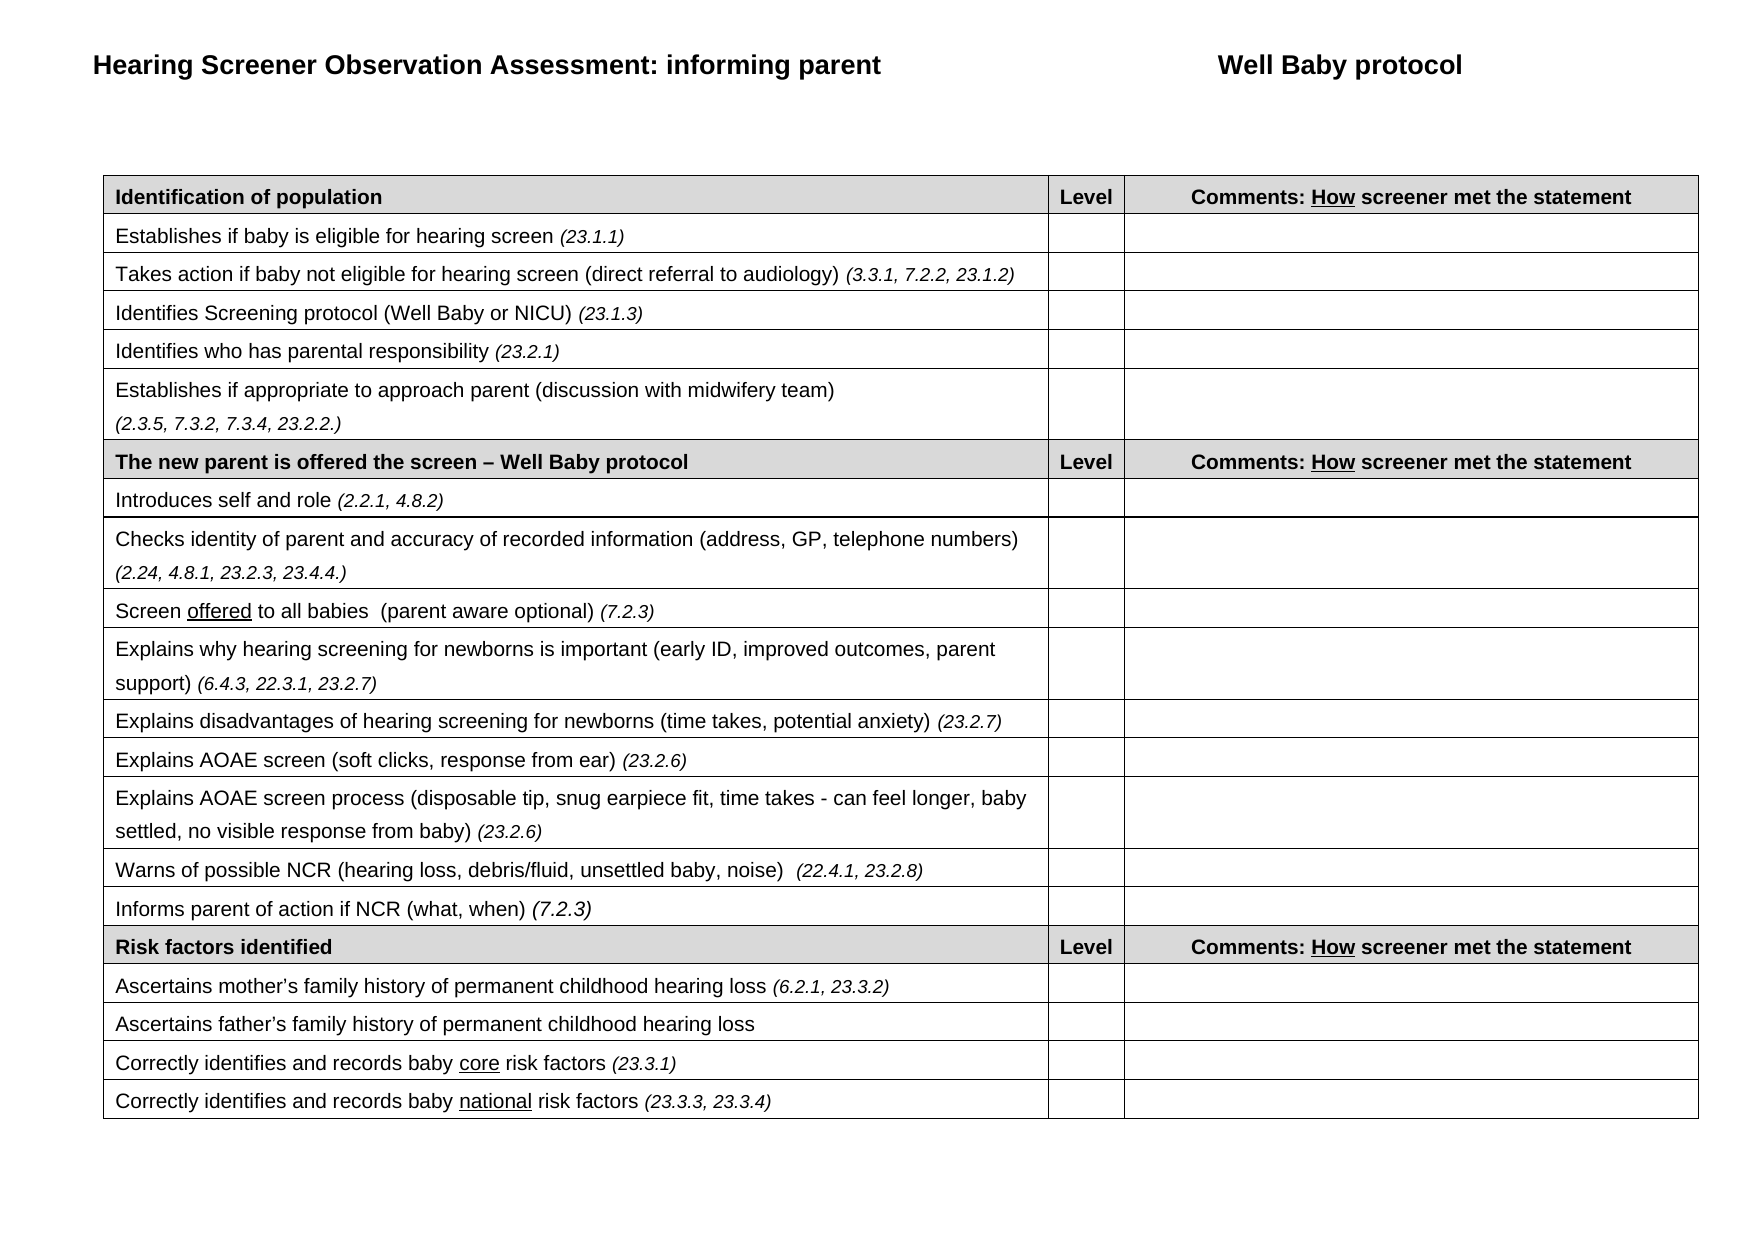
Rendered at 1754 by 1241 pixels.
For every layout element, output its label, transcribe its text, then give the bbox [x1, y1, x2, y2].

table_cell Ascertains father’s family history of permanent childhood hearing loss [104, 1003, 1048, 1040]
table_cell [1125, 589, 1698, 627]
table_cell Level [1049, 926, 1124, 963]
table_cell [1049, 1003, 1124, 1040]
table_cell Identifies Screening protocol (Well Baby or NICU) (23.1.3) [104, 291, 1048, 329]
table_cell [1125, 887, 1698, 925]
table_cell [1049, 589, 1124, 627]
table_cell [1125, 291, 1698, 329]
table_cell [1049, 738, 1124, 776]
table_cell The new parent is offered the screen – Well Baby protocol [104, 440, 1048, 478]
table_cell [1049, 964, 1124, 1002]
table_cell [1125, 479, 1698, 516]
table_cell Ascertains mother’s family history of permanent childhood hearing loss (6.2.1, 23.3.2) [104, 964, 1048, 1002]
table_cell [1125, 777, 1698, 848]
table_cell Takes action if baby not eligible for hearing screen (direct referral to audiology) (3.3.1, 7.2.2, 23.1.2) [104, 253, 1048, 290]
table_cell [1049, 291, 1124, 329]
table_cell [1049, 330, 1124, 367]
table_cell [1125, 628, 1698, 699]
table_cell [1125, 518, 1698, 588]
table_cell [1125, 1080, 1698, 1117]
table_cell [1049, 518, 1124, 588]
table_header Identification of population [104, 176, 1048, 213]
table_header Comments: How screener met the statement [1125, 176, 1698, 213]
table_cell [1125, 330, 1698, 367]
table_cell Warns of possible NCR (hearing loss, debris/fluid, unsettled baby, noise) (22.4.1, 23.2.8) [104, 849, 1048, 886]
table_cell Screen offered to all babies (parent aware optional) (7.2.3) [104, 589, 1048, 627]
table_cell [1049, 777, 1124, 848]
table_cell [1049, 700, 1124, 737]
table_cell Correctly identifies and records baby core risk factors (23.3.1) [104, 1041, 1048, 1079]
table_cell Establishes if appropriate to approach parent (discussion with midwifery team) (2.3.5, 7.3.2, 7.3.4, 23.2.2.) [104, 369, 1048, 439]
table_cell [1125, 849, 1698, 886]
table_cell Introduces self and role (2.2.1, 4.8.2) [104, 479, 1048, 516]
table_cell Correctly identifies and records baby national risk factors (23.3.3, 23.3.4) [104, 1080, 1048, 1117]
table_cell [1049, 1080, 1124, 1117]
table_cell [1125, 738, 1698, 776]
table_cell Risk factors identified [104, 926, 1048, 963]
table_cell [1125, 1041, 1698, 1079]
table_cell Comments: How screener met the statement [1125, 926, 1698, 963]
table_cell Level [1049, 440, 1124, 478]
table_cell [1049, 1041, 1124, 1079]
table_cell [1049, 369, 1124, 439]
table_cell [1125, 253, 1698, 290]
table_cell [1125, 369, 1698, 439]
table_cell [1049, 849, 1124, 886]
table_cell Identifies who has parental responsibility (23.2.1) [104, 330, 1048, 367]
table_cell [1125, 964, 1698, 1002]
table_cell Comments: How screener met the statement [1125, 440, 1698, 478]
table_cell [1049, 214, 1124, 252]
table_cell [1125, 700, 1698, 737]
table_cell Establishes if baby is eligible for hearing screen (23.1.1) [104, 214, 1048, 252]
table_cell Explains AOAE screen (soft clicks, response from ear) (23.2.6) [104, 738, 1048, 776]
table_cell [1049, 253, 1124, 290]
table_cell [1049, 887, 1124, 925]
table_cell [1049, 479, 1124, 516]
table_cell Checks identity of parent and accuracy of recorded information (address, GP, telephone numbers) (2.24, 4.8.1, 23.2.3, 23.4.4.) [104, 518, 1048, 588]
table_cell [1125, 1003, 1698, 1040]
table_cell [1125, 214, 1698, 252]
table_cell Informs parent of action if NCR (what, when) (7.2.3) [104, 887, 1048, 925]
table_cell Explains AOAE screen process (disposable tip, snug earpiece fit, time takes - can feel longer, baby settled, no visible response from baby) (23.2.6) [104, 777, 1048, 848]
table_cell Explains disadvantages of hearing screening for newborns (time takes, potential anxiety) (23.2.7) [104, 700, 1048, 737]
table_cell [1049, 628, 1124, 699]
table_cell Explains why hearing screening for newborns is important (early ID, improved outcomes, parent support) (6.4.3, 22.3.1, 23.2.7) [104, 628, 1048, 699]
table_header Level [1049, 176, 1124, 213]
